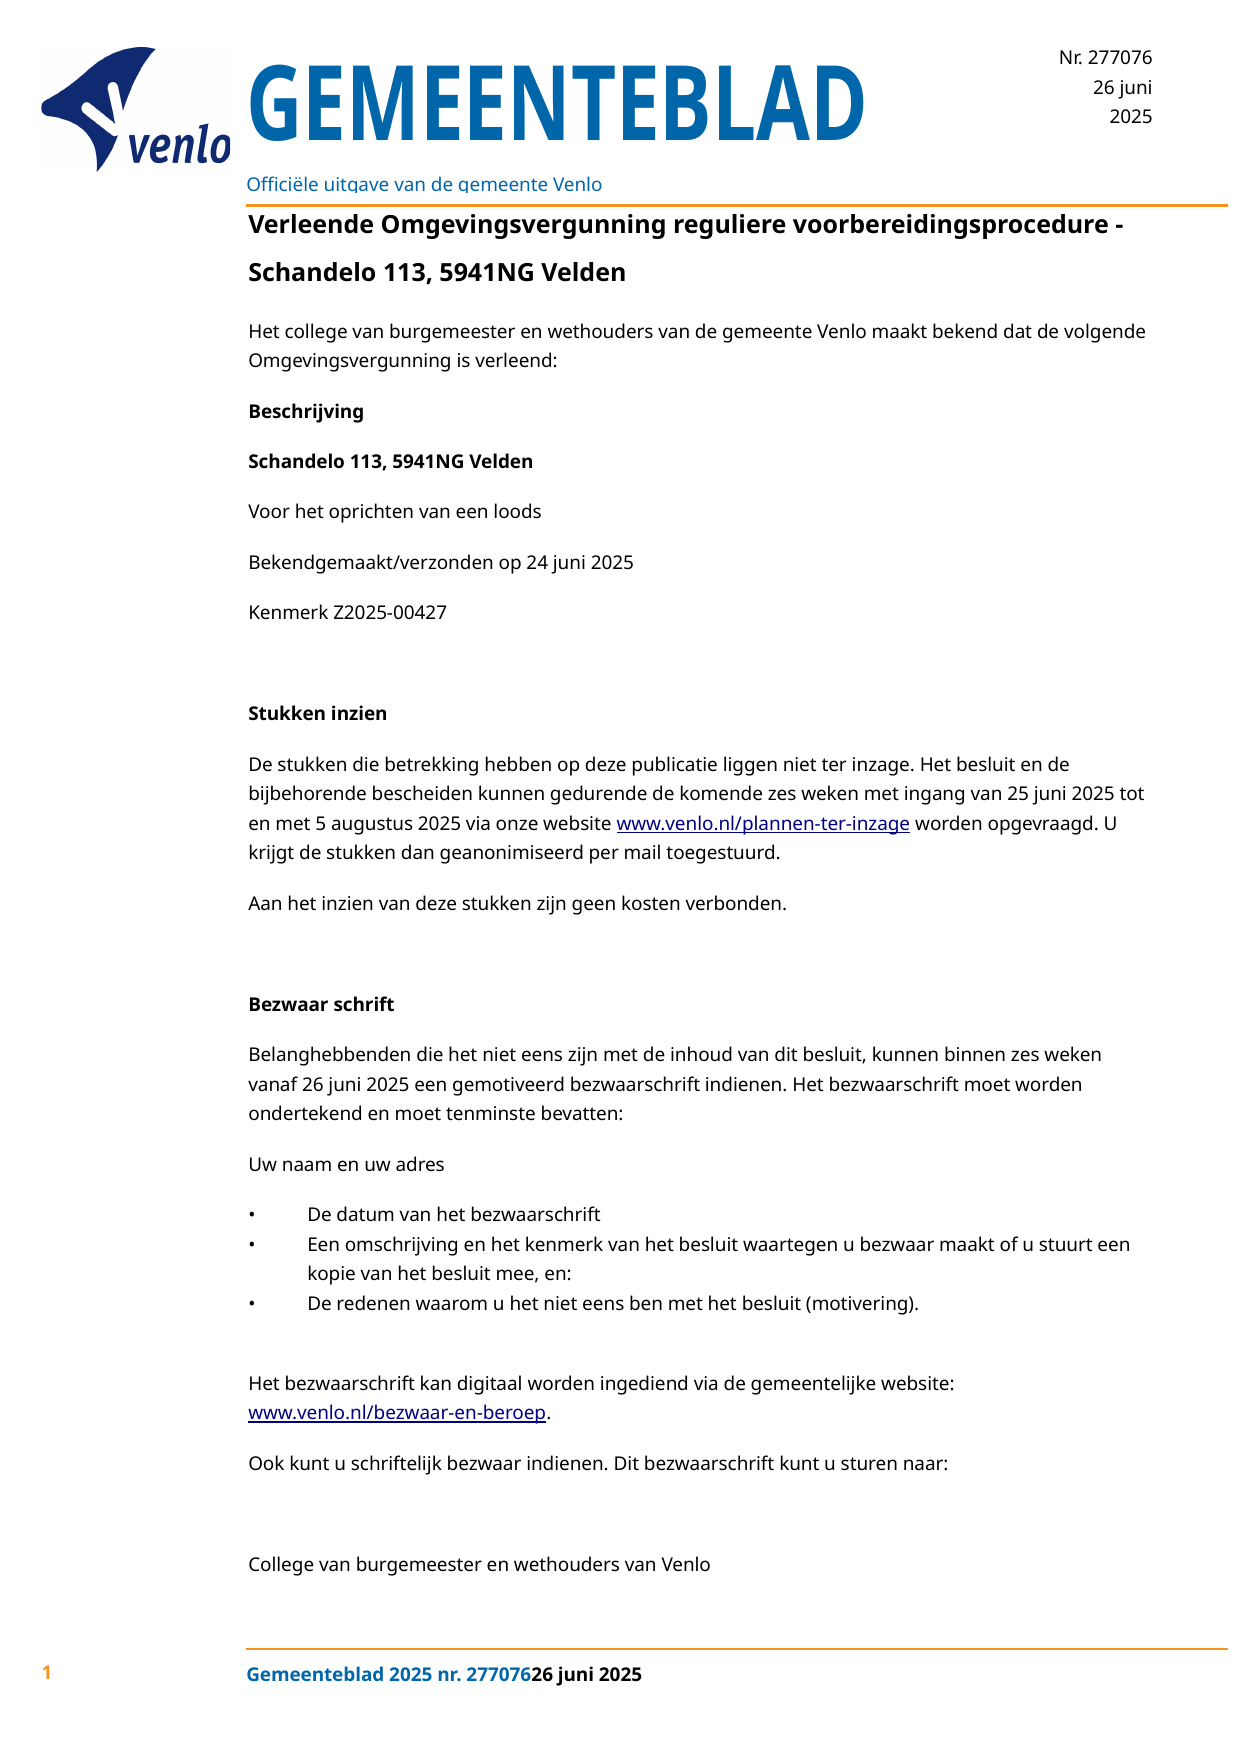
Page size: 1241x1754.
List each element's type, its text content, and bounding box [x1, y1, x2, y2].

text Schandelo 113, 5941NG Velden [248, 448, 1152, 474]
text Verleende Omgevingsvergunning reguliere voorbereidingsprocedure - Schandelo 113, 5941NG Velden [248, 207, 1152, 288]
list Een omschrijving en het kenmerk van het besluit waartegen u bezwaar maakt of u stuurt een kopie van het besluit mee, en: [248, 1231, 1152, 1286]
text College van burgemeester en wethouders van Venlo [248, 1551, 1152, 1577]
text Bezwaar schrift [248, 991, 1152, 1017]
text Het college van burgemeester en wethouders van de gemeente Venlo maakt bekend dat de volgende Omgevingsvergunning is verleend: [248, 318, 1152, 373]
text Stukken inzien [248, 700, 1152, 726]
text Het bezwaarschrift kan digitaal worden ingediend via de gemeentelijke website: www.venlo.nl/bezwaar-en-beroep. [248, 1370, 1152, 1425]
text Belanghebbenden die het niet eens zijn met de inhoud van dit besluit, kunnen binnen zes weken vanaf 26 juni 2025 een gemotiveerd bezwaarschrift indienen. Het bezwaarschrift moet worden ondertekend en moet tenminste bevatten: [248, 1041, 1152, 1126]
picture [41, 47, 231, 172]
text Beschrijving [248, 398, 1152, 424]
text Kenmerk Z2025-00427 [248, 599, 1152, 625]
text De stukken die betrekking hebben op deze publicatie liggen niet ter inzage. Het besluit en de bijbehorende bescheiden kunnen gedurende de komende zes weken met ingang van 25 juni 2025 tot en met 5 augustus 2025 via onze website www.venlo.nl/plannen-ter-inzage worden opgevraagd. U krijgt de stukken dan geanonimiseerd per mail toegestuurd. [248, 751, 1152, 865]
text Aan het inzien van deze stukken zijn geen kosten verbonden. [248, 890, 1152, 916]
text Bekendgemaakt/verzonden op 24 juni 2025 [248, 549, 1152, 575]
list De datum van het bezwaarschrift [248, 1201, 1152, 1227]
text Ook kunt u schriftelijk bezwaar indienen. Dit bezwaarschrift kunt u sturen naar: [248, 1450, 1152, 1476]
text Voor het oprichten van een loods [248, 499, 1152, 524]
text Uw naam en uw adres [248, 1151, 1152, 1177]
list De redenen waarom u het niet eens ben met het besluit (motivering). [248, 1290, 1152, 1316]
